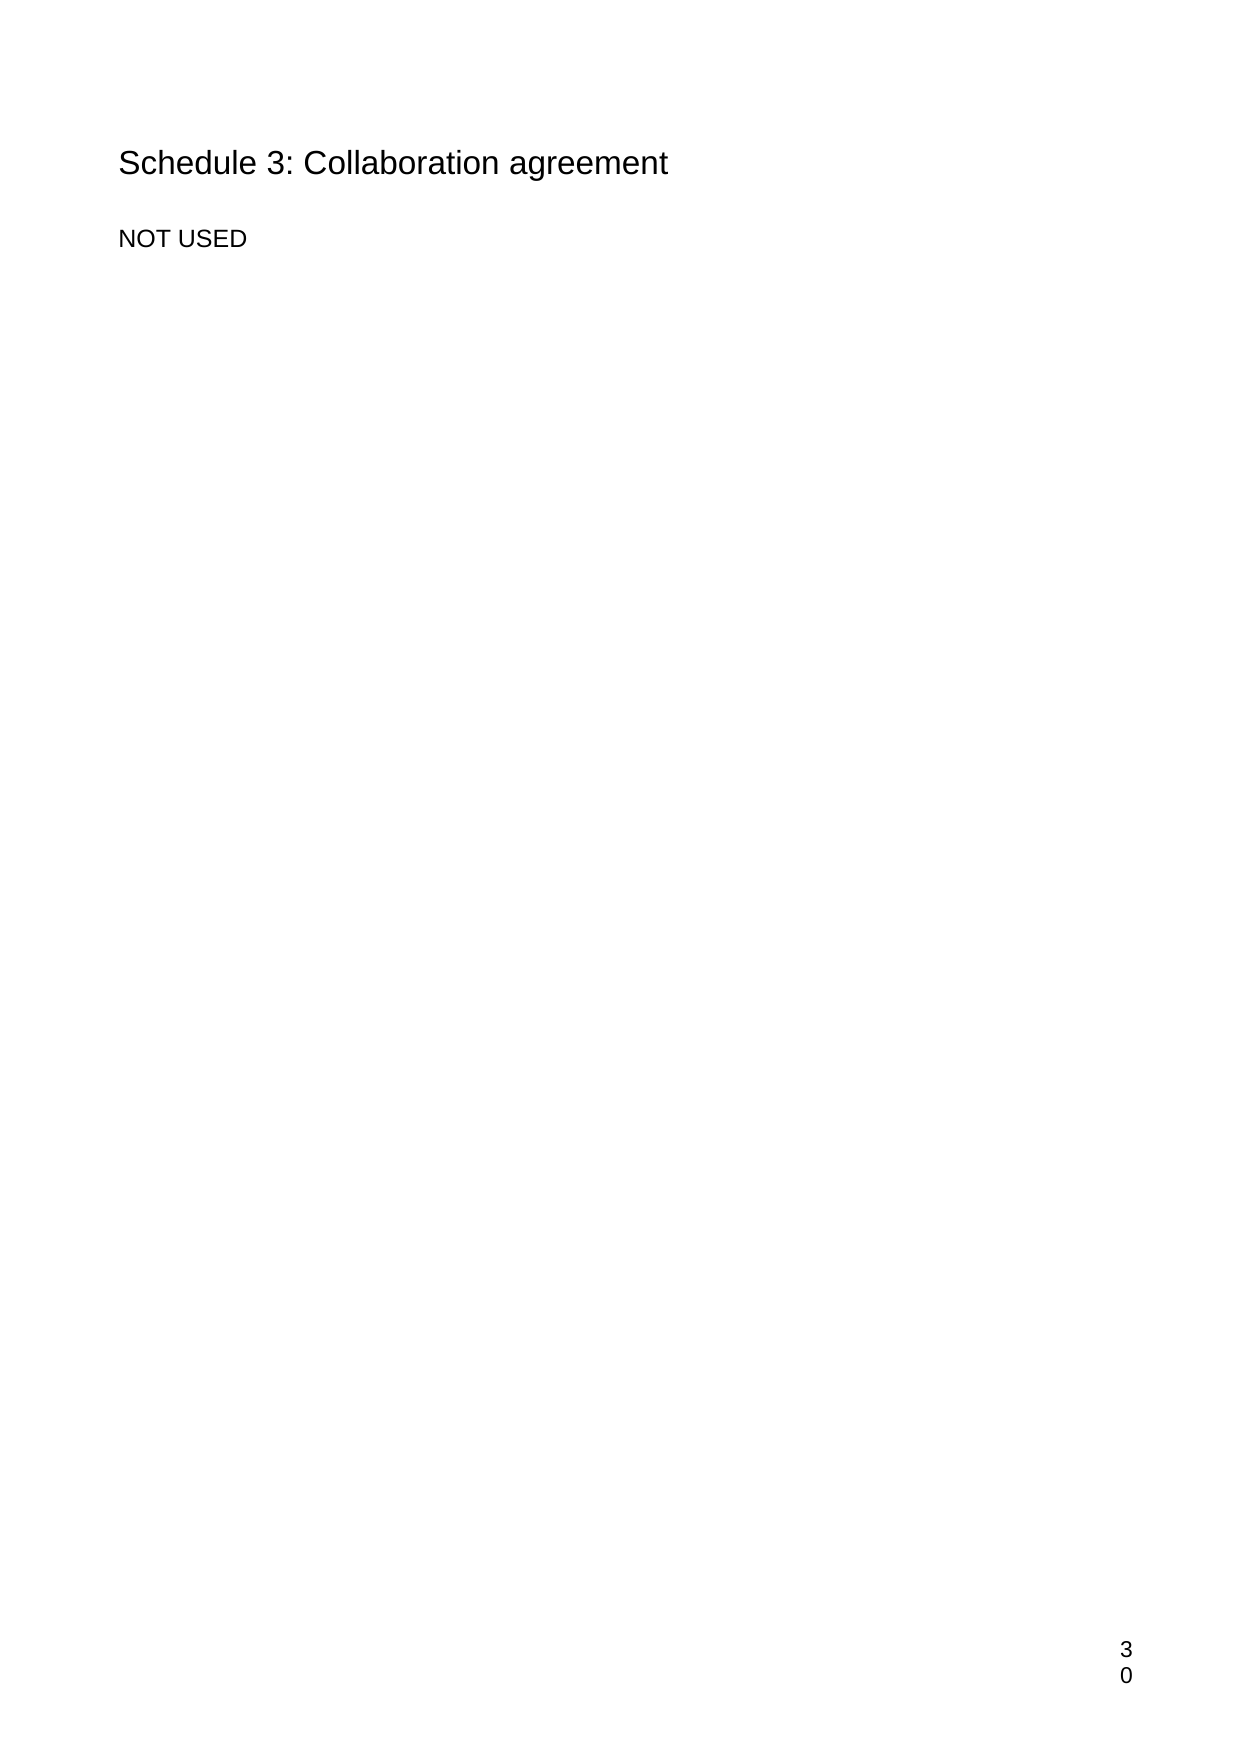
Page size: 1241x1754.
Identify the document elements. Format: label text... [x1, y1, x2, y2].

text NOT USED [118, 224, 1122, 253]
subtitle Schedule 3: Collaboration agreement [118, 143, 1122, 181]
